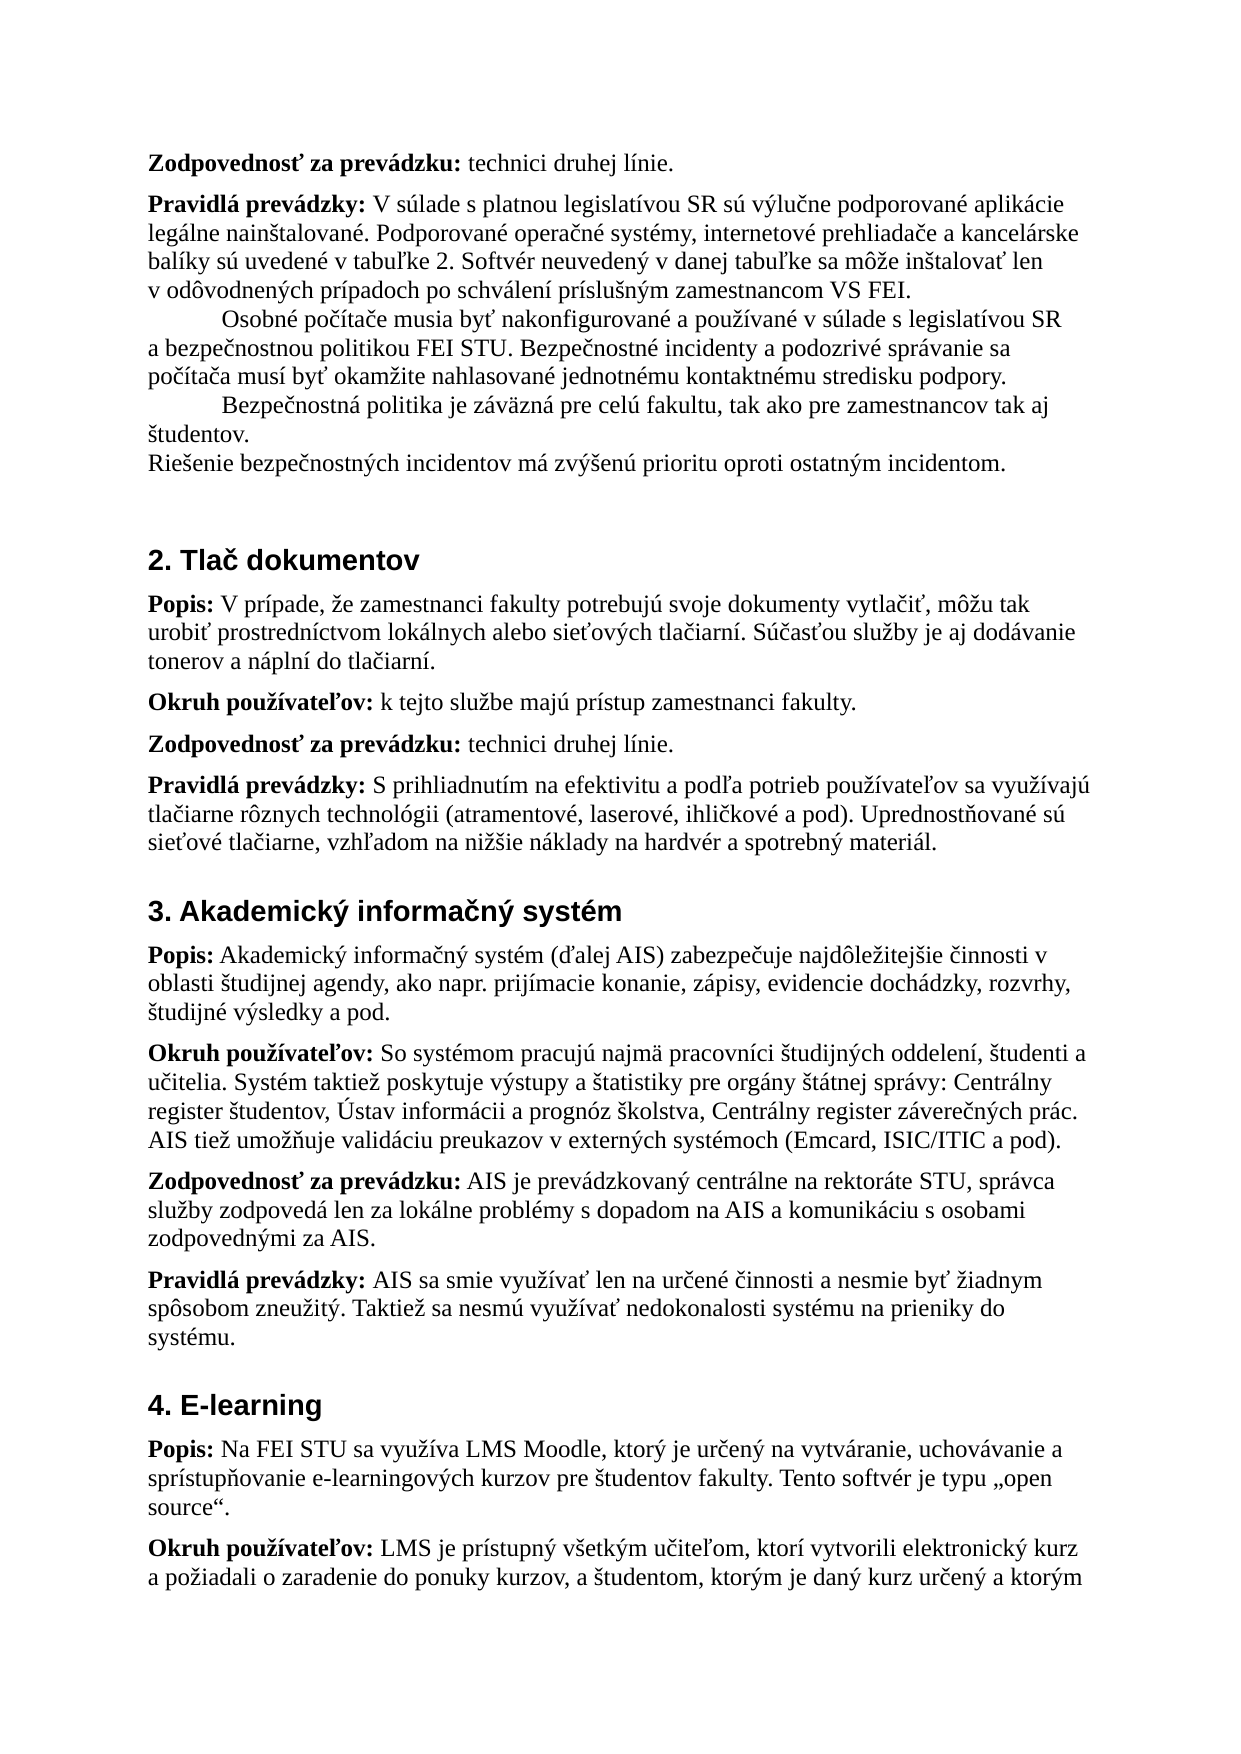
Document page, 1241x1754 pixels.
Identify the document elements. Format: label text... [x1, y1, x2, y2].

text Zodpovednosť za prevádzku: AIS je prevádzkovaný centrálne na rektoráte STU, správca služby zodpovedá len za lokálne problémy s dopadom na AIS a komunikáciu s osobami zodpovednými za AIS. [148, 1166, 1093, 1252]
text Popis: Na FEI STU sa využíva LMS Moodle, ktorý je určený na vytváranie, uchovávanie a sprístupňovanie e-learningových kurzov pre študentov fakulty. Tento softvér je typu „open source“. [148, 1434, 1093, 1521]
text Okruh používateľov: LMS je prístupný všetkým učiteľom, ktorí vytvorili elektronický kurz a požiadali o zaradenie do ponuky kurzov, a študentom, ktorým je daný kurz určený a ktorým [148, 1533, 1093, 1591]
subtitle 3. Akademický informačný systém [148, 894, 1093, 927]
text Okruh používateľov: k tejto službe majú prístup zamestnanci fakulty. [148, 687, 1093, 716]
text Popis: Akademický informačný systém (ďalej AIS) zabezpečuje najdôležitejšie činnosti v oblasti študijnej agendy, ako napr. prijímacie konanie, zápisy, evidencie dochádzky, rozvrhy, študijné výsledky a pod. [148, 940, 1093, 1026]
text Pravidlá prevádzky: V súlade s platnou legislatívou SR sú výlučne podporované aplikácie legálne nainštalované. Podporované operačné systémy, internetové prehliadače a kancelárske balíky sú uvedené v tabuľke 2. Softvér neuvedený v danej tabuľke sa môže inštalovať len v odôvodnených prípadoch po schválení príslušným zamestnancom VS FEI. Osobné počítače musia byť nakonfigurované a používané v súlade s legislatívou SR a bezpečnostnou politikou FEI STU. Bezpečnostné incidenty a podozrivé správanie sa počítača musí byť okamžite nahlasované jednotnému kontaktnému stredisku podpory. Bezpečnostná politika je záväzná pre celú fakultu, tak ako pre zamestnancov tak aj študentov. Riešenie bezpečnostných incidentov má zvýšenú prioritu oproti ostatným incidentom. [148, 189, 1093, 476]
text Pravidlá prevádzky: S prihliadnutím na efektivitu a podľa potrieb používateľov sa využívajú tlačiarne rôznych technológii (atramentové, laserové, ihličkové a pod). Uprednostňované sú sieťové tlačiarne, vzhľadom na nižšie náklady na hardvér a spotrebný materiál. [148, 770, 1093, 856]
subtitle 2. Tlač dokumentov [148, 543, 1093, 576]
text Pravidlá prevádzky: AIS sa smie využívať len na určené činnosti a nesmie byť žiadnym spôsobom zneužitý. Taktiež sa nesmú využívať nedokonalosti systému na prieniky do systému. [148, 1265, 1093, 1351]
text Okruh používateľov: So systémom pracujú najmä pracovníci študijných oddelení, študenti a učitelia. Systém taktiež poskytuje výstupy a štatistiky pre orgány štátnej správy: Centrálny register študentov, Ústav informácii a prognóz školstva, Centrálny register záverečných prác. AIS tiež umožňuje validáciu preukazov v externých systémoch (Emcard, ISIC/ITIC a pod). [148, 1038, 1093, 1153]
text Zodpovednosť za prevádzku: technici druhej línie. [148, 148, 1093, 176]
text Zodpovednosť za prevádzku: technici druhej línie. [148, 729, 1093, 757]
subtitle 4. E-learning [148, 1388, 1093, 1422]
text Popis: V prípade, že zamestnanci fakulty potrebujú svoje dokumenty vytlačiť, môžu tak urobiť prostredníctvom lokálnych alebo sieťových tlačiarní. Súčasťou služby je aj dodávanie tonerov a náplní do tlačiarní. [148, 589, 1093, 675]
